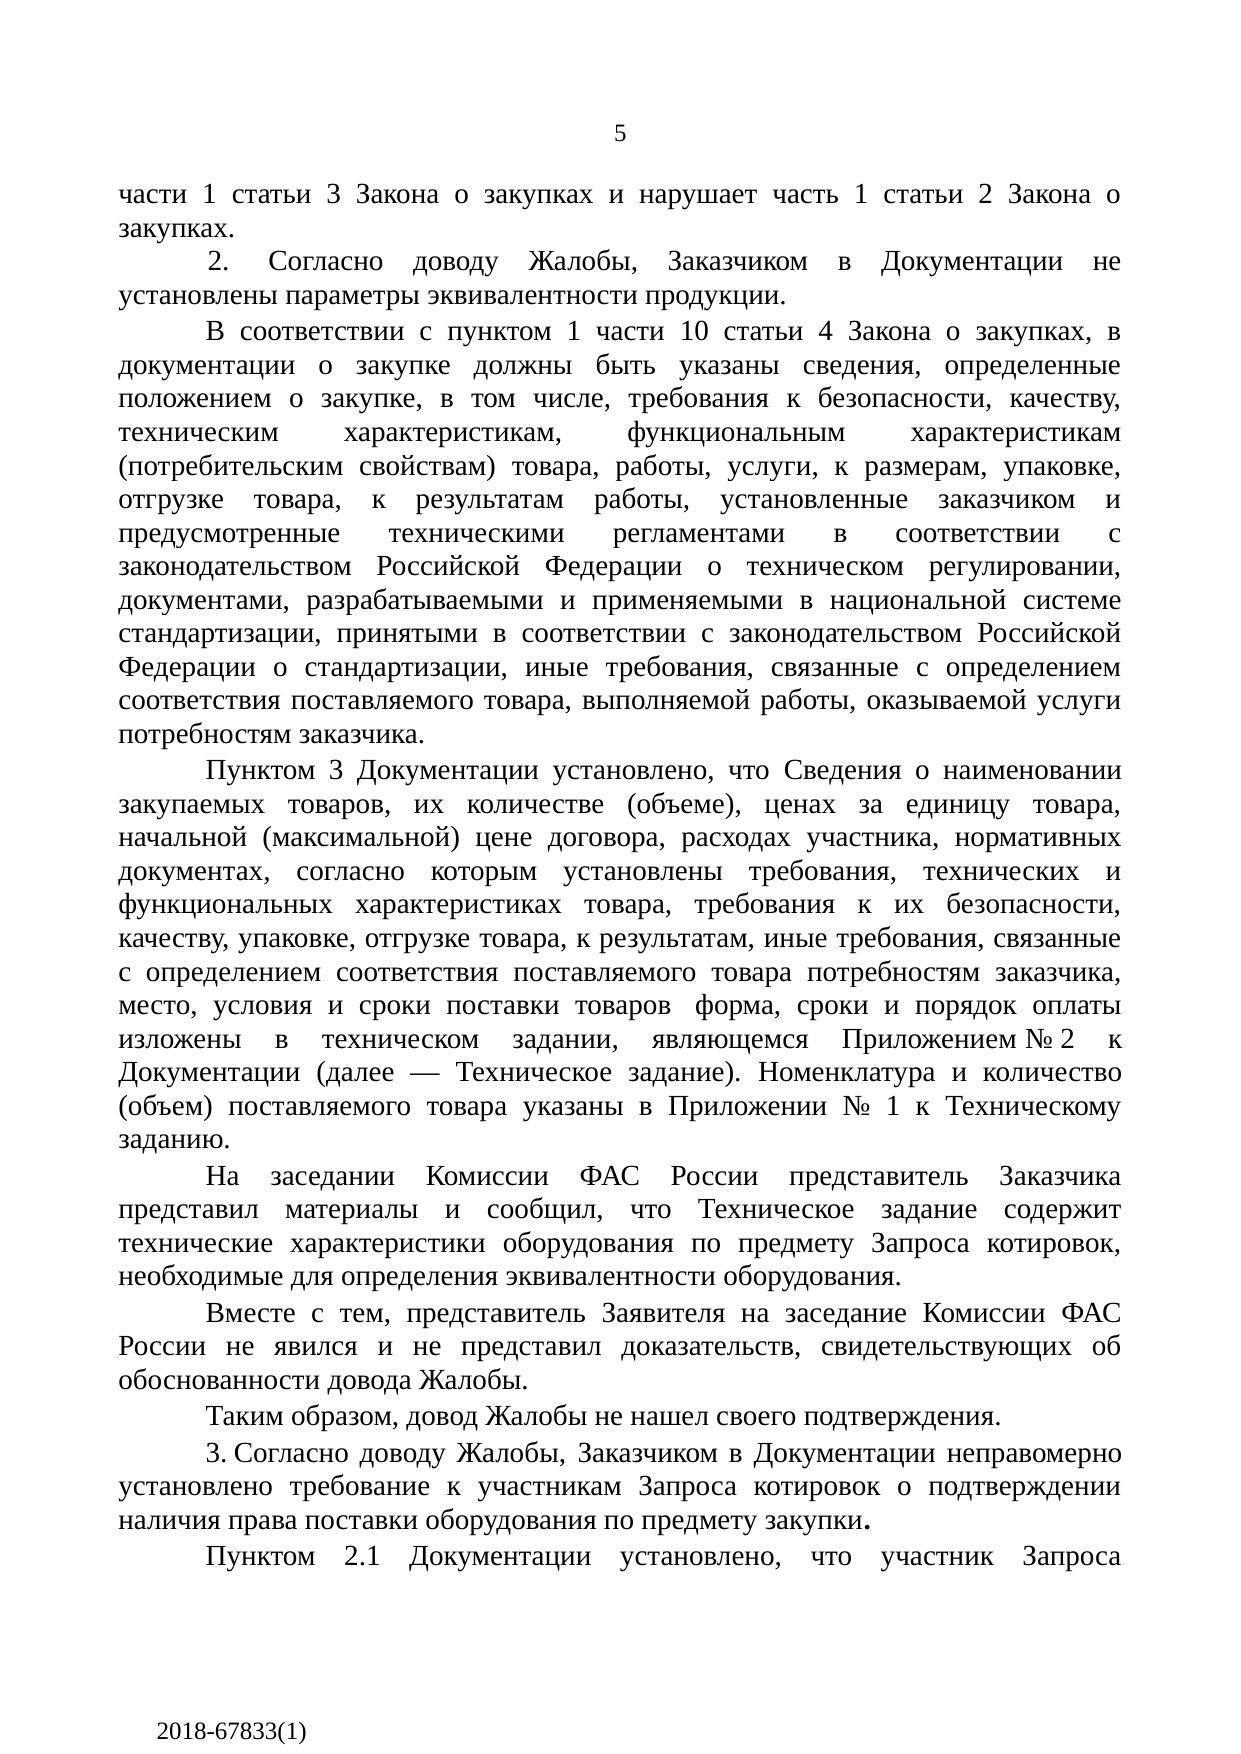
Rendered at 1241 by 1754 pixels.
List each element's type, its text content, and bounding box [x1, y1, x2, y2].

text Таким образом, довод Жалобы не нашел своего подтверждения. [118, 1398, 1122, 1432]
list Согласно доводу Жалобы, Заказчиком в Документации неправомерно установлено требование к участникам Запроса котировок о подтверждении наличия права поставки оборудования по предмету закупки. [118, 1435, 1122, 1536]
text Пунктом 3 Документации установлено, что Сведения о наименовании закупаемых товаров, их количестве (объеме), ценах за единицу товара, начальной (максимальной) цене договора, расходах участника, нормативных документах, согласно которым установлены требования, технических и функциональных характеристиках товара, требования к их безопасности, качеству, упаковке, отгрузке товара, к результатам, иные требования, связанные с определением соответствия поставляемого товара потребностям заказчика, место, условия и сроки поставки товаров форма, сроки и порядок оплаты изложены в техническом задании, являющемся Приложением № 2 к Документации (далее — Техническое задание). Номенклатура и количество (объем) поставляемого товара указаны в Приложении № 1 к Техническому заданию. [118, 752, 1122, 1155]
text В соответствии с пунктом 1 части 10 статьи 4 Закона о закупках, в документации о закупке должны быть указаны сведения, определенные положением о закупке, в том числе, требования к безопасности, качеству, техническим характеристикам, функциональным характеристикам (потребительским свойствам) товара, работы, услуги, к размерам, упаковке, отгрузке товара, к результатам работы, установленные заказчиком и предусмотренные техническими регламентами в соответствии с законодательством Российской Федерации о техническом регулировании, документами, разрабатываемыми и применяемыми в национальной системе стандартизации, принятыми в соответствии с законодательством Российской Федерации о стандартизации, иные требования, связанные с определением соответствия поставляемого товара, выполняемой работы, оказываемой услуги потребностям заказчика. [118, 313, 1122, 749]
text Пунктом 2.1 Документации установлено, что участник Запроса [118, 1538, 1122, 1572]
text части 1 статьи 3 Закона о закупках и нарушает часть 1 статьи 2 Закона о закупках. [118, 176, 1122, 243]
text На заседании Комиссии ФАС России представитель Заказчика представил материалы и сообщил, что Техническое задание содержит технические характеристики оборудования по предмету Запроса котировок, необходимые для определения эквивалентности оборудования. [118, 1158, 1122, 1292]
text Вместе с тем, представитель Заявителя на заседание Комиссии ФАС России не явился и не представил доказательств, свидетельствующих об обоснованности довода Жалобы. [118, 1295, 1122, 1396]
list Согласно доводу Жалобы, Заказчиком в Документации не установлены параметры эквивалентности продукции. [118, 243, 1122, 311]
